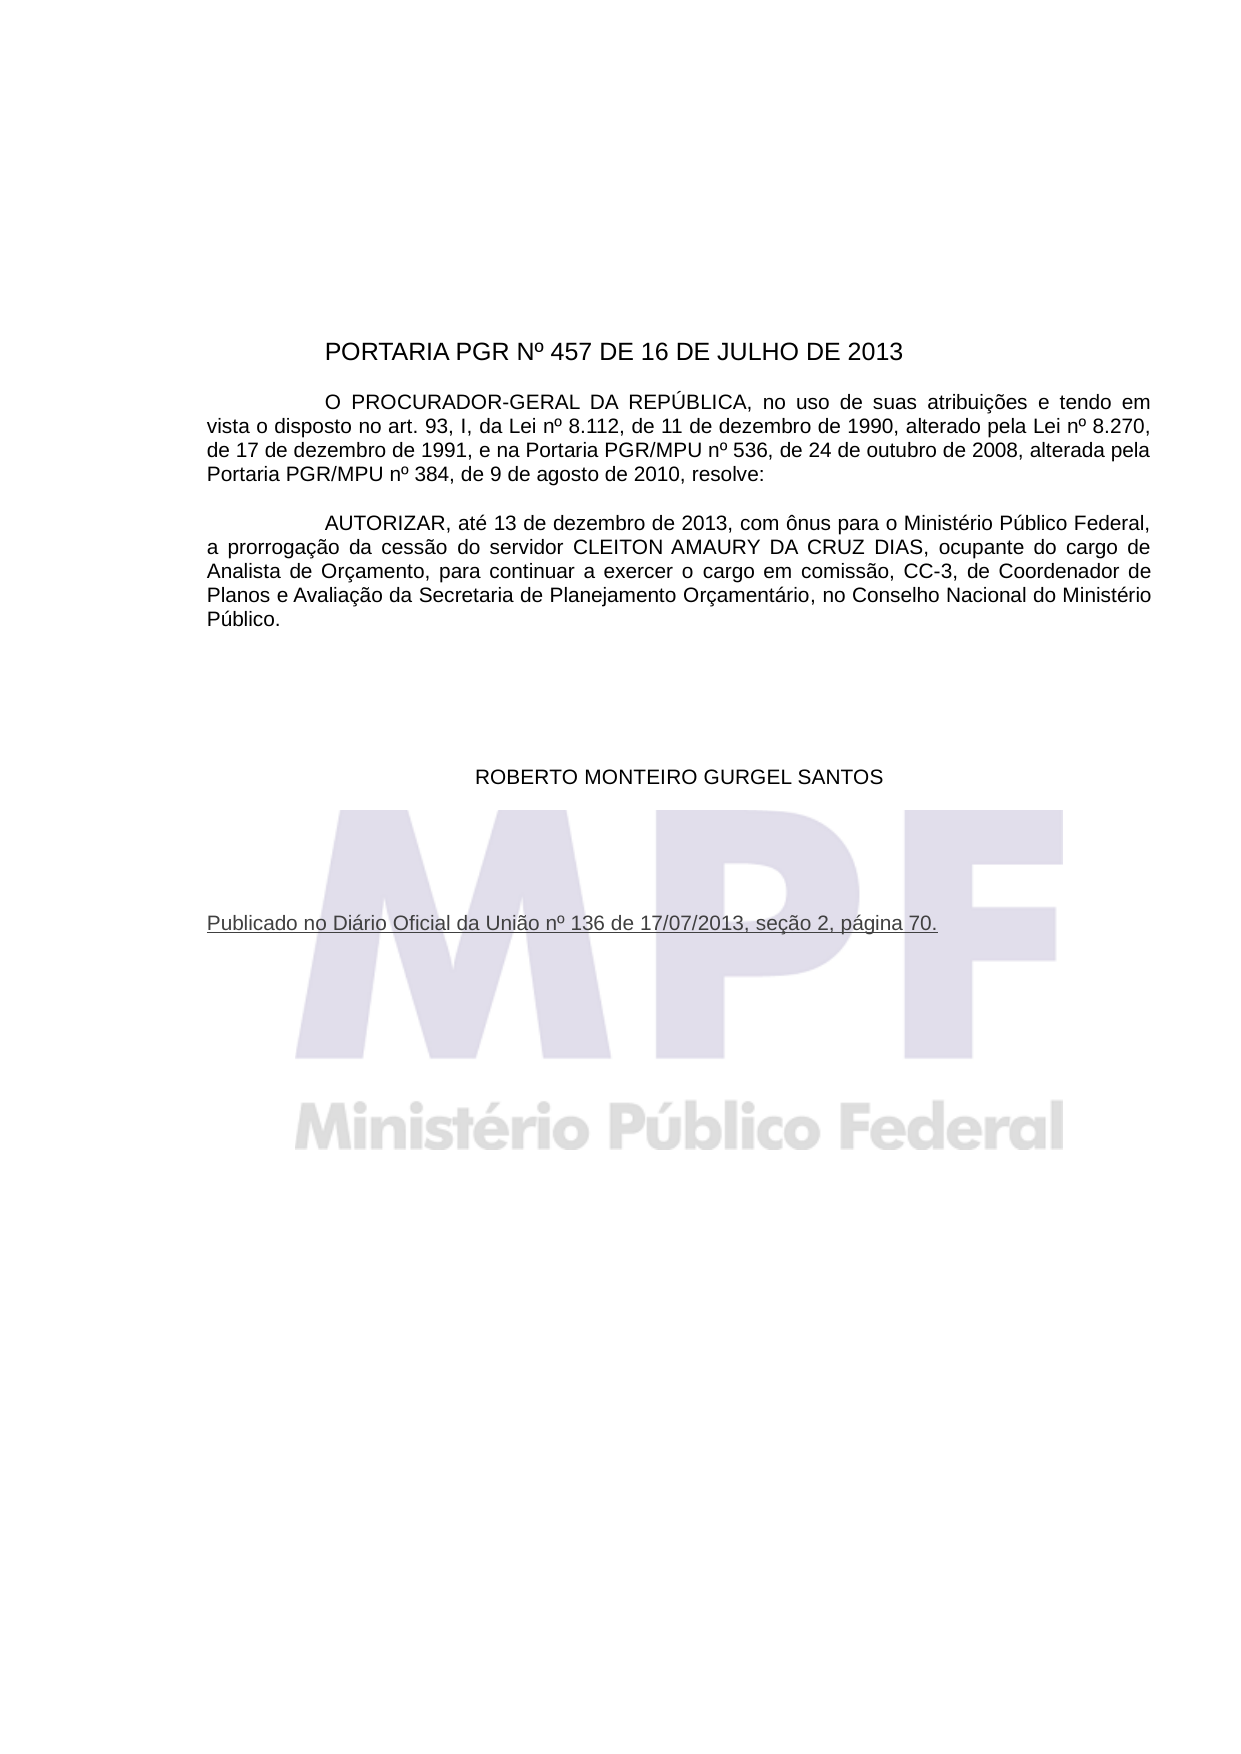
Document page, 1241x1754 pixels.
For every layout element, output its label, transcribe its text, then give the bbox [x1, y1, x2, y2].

text AUTORIZAR, até 13 de dezembro de 2013, com ônus para o Ministério Público Federal, a prorrogação da cessão do servidor CLEITON AMAURY DA CRUZ DIAS, ocupante do cargo de Analista de Orçamento, para continuar a exercer o cargo em comissão, CC-3, de Coordenador de Planos e Avaliação da Secretaria de Planejamento Orçamentário, no Conselho Nacional do Ministério Público. [207, 511, 1152, 631]
picture [295, 935, 1063, 1150]
picture [295, 810, 1063, 911]
text Publicado no Diário Oficial da União nº 136 de 17/07/2013, seção 2, página 70. [207, 911, 1152, 935]
text ROBERTO MONTEIRO GURGEL SANTOS [207, 764, 1152, 789]
text PORTARIA PGR Nº 457 DE 16 DE JULHO DE 2013 [207, 337, 1152, 366]
text O PROCURADOR-GERAL DA REPÚBLICA, no uso de suas atribuições e tendo em vista o disposto no art. 93, I, da Lei nº 8.112, de 11 de dezembro de 1990, alterado pela Lei nº 8.270, de 17 de dezembro de 1991, e na Portaria PGR/MPU nº 536, de 24 de outubro de 2008, alterada pela Portaria PGR/MPU nº 384, de 9 de agosto de 2010, resolve: [207, 390, 1152, 486]
